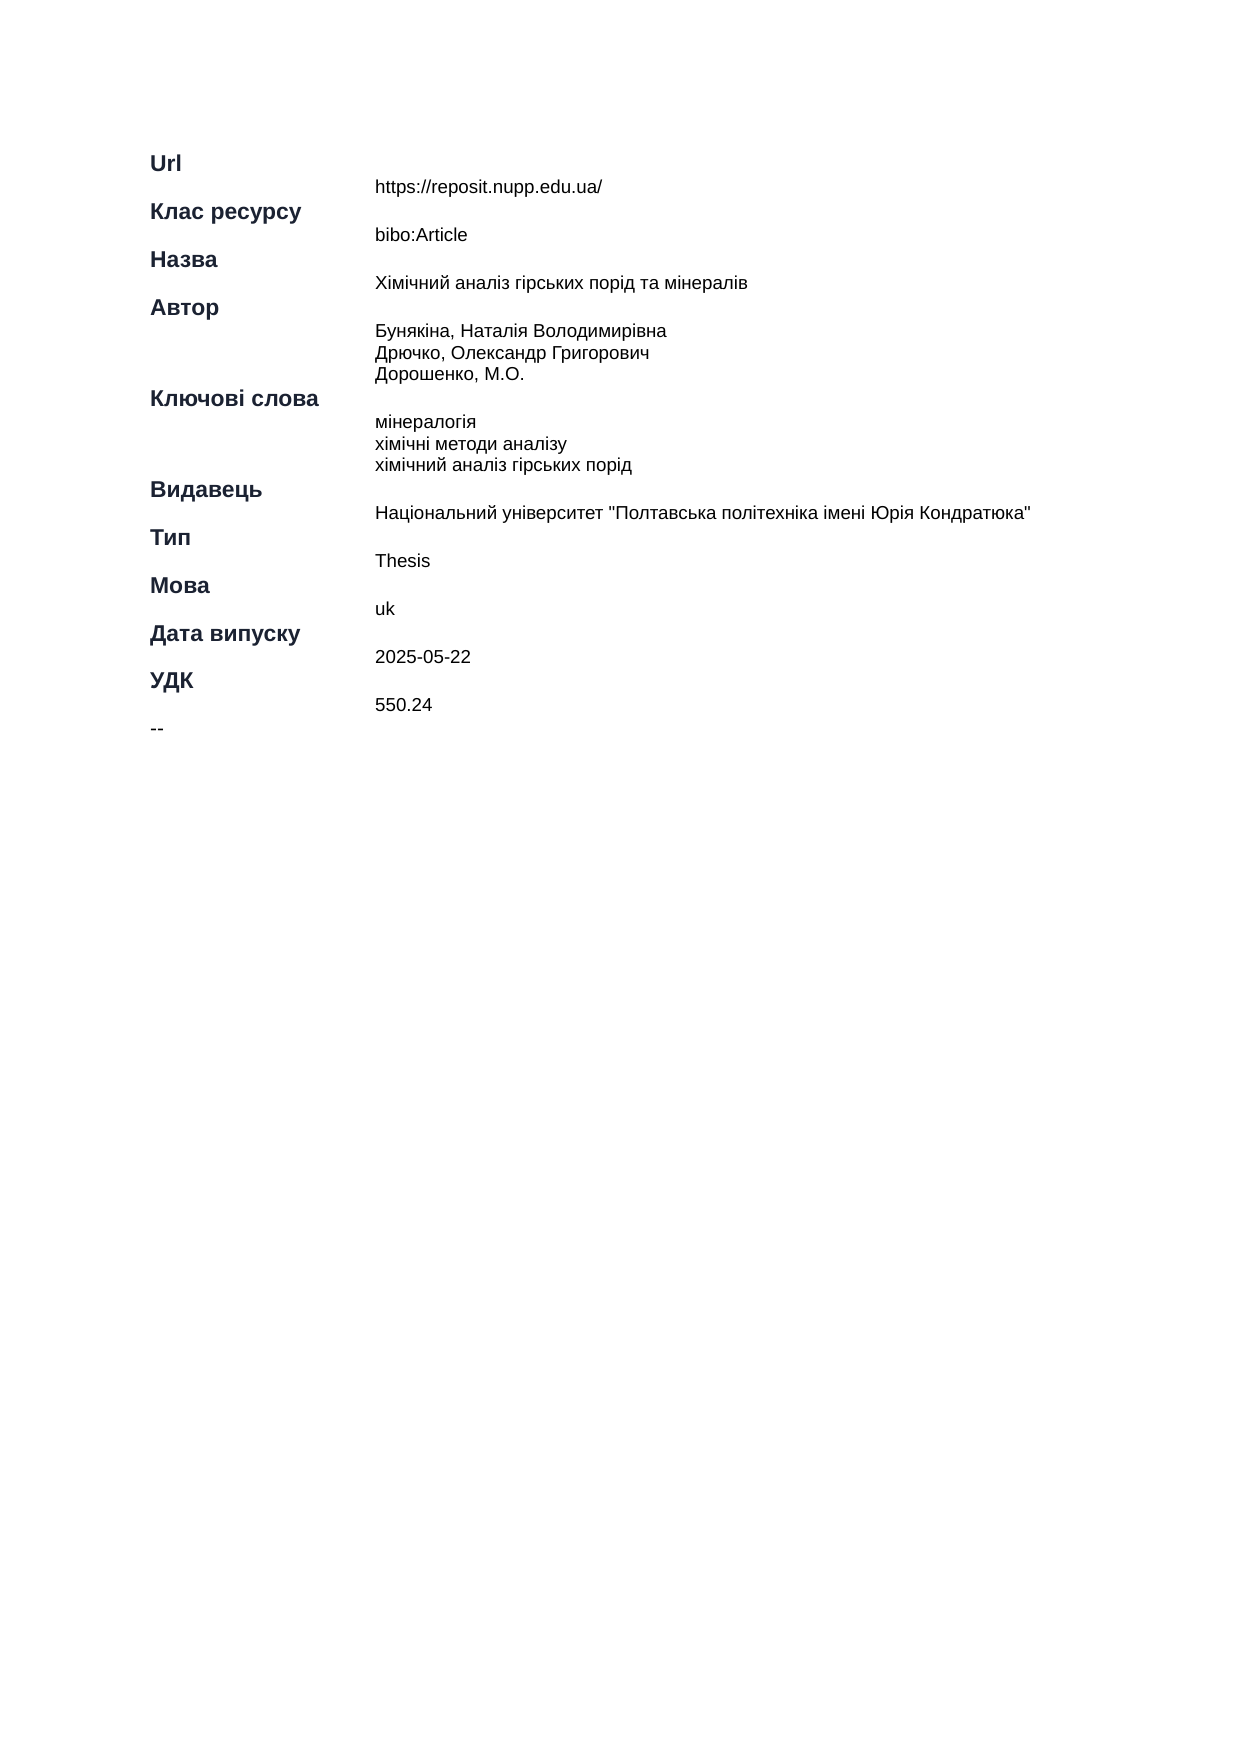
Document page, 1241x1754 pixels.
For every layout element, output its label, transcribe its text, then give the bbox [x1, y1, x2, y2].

text Тип [150, 524, 1090, 550]
text Дорошенко, М.О. [375, 363, 1090, 385]
text Thesis [375, 550, 1090, 572]
text Клас ресурсу [150, 198, 1090, 224]
text uk [375, 598, 1090, 619]
text 550.24 [375, 694, 1090, 715]
text УДК [150, 667, 1090, 694]
text 2025-05-22 [375, 646, 1090, 667]
text Дата випуску [150, 619, 1090, 646]
text Ключові слова [150, 385, 1090, 411]
text Автор [150, 294, 1090, 320]
text Видавець [150, 476, 1090, 502]
text -- [150, 715, 1090, 739]
text Національний університет "Полтавська політехніка імені Юрія Кондратюка" [375, 502, 1090, 524]
text хімічний аналіз гірських порід [375, 454, 1090, 476]
text Url [150, 150, 1090, 176]
text Бунякіна, Наталія Володимирівна [375, 320, 1090, 342]
text Назва [150, 246, 1090, 272]
text хімічні методи аналізу [375, 433, 1090, 454]
text bibo:Article [375, 224, 1090, 246]
text https://reposit.nupp.edu.ua/ [375, 176, 1090, 198]
text Мова [150, 572, 1090, 598]
text Дрючко, Олександр Григорович [375, 342, 1090, 363]
text мінералогія [375, 411, 1090, 433]
text Хімічний аналіз гірських порід та мінералів [375, 272, 1090, 294]
